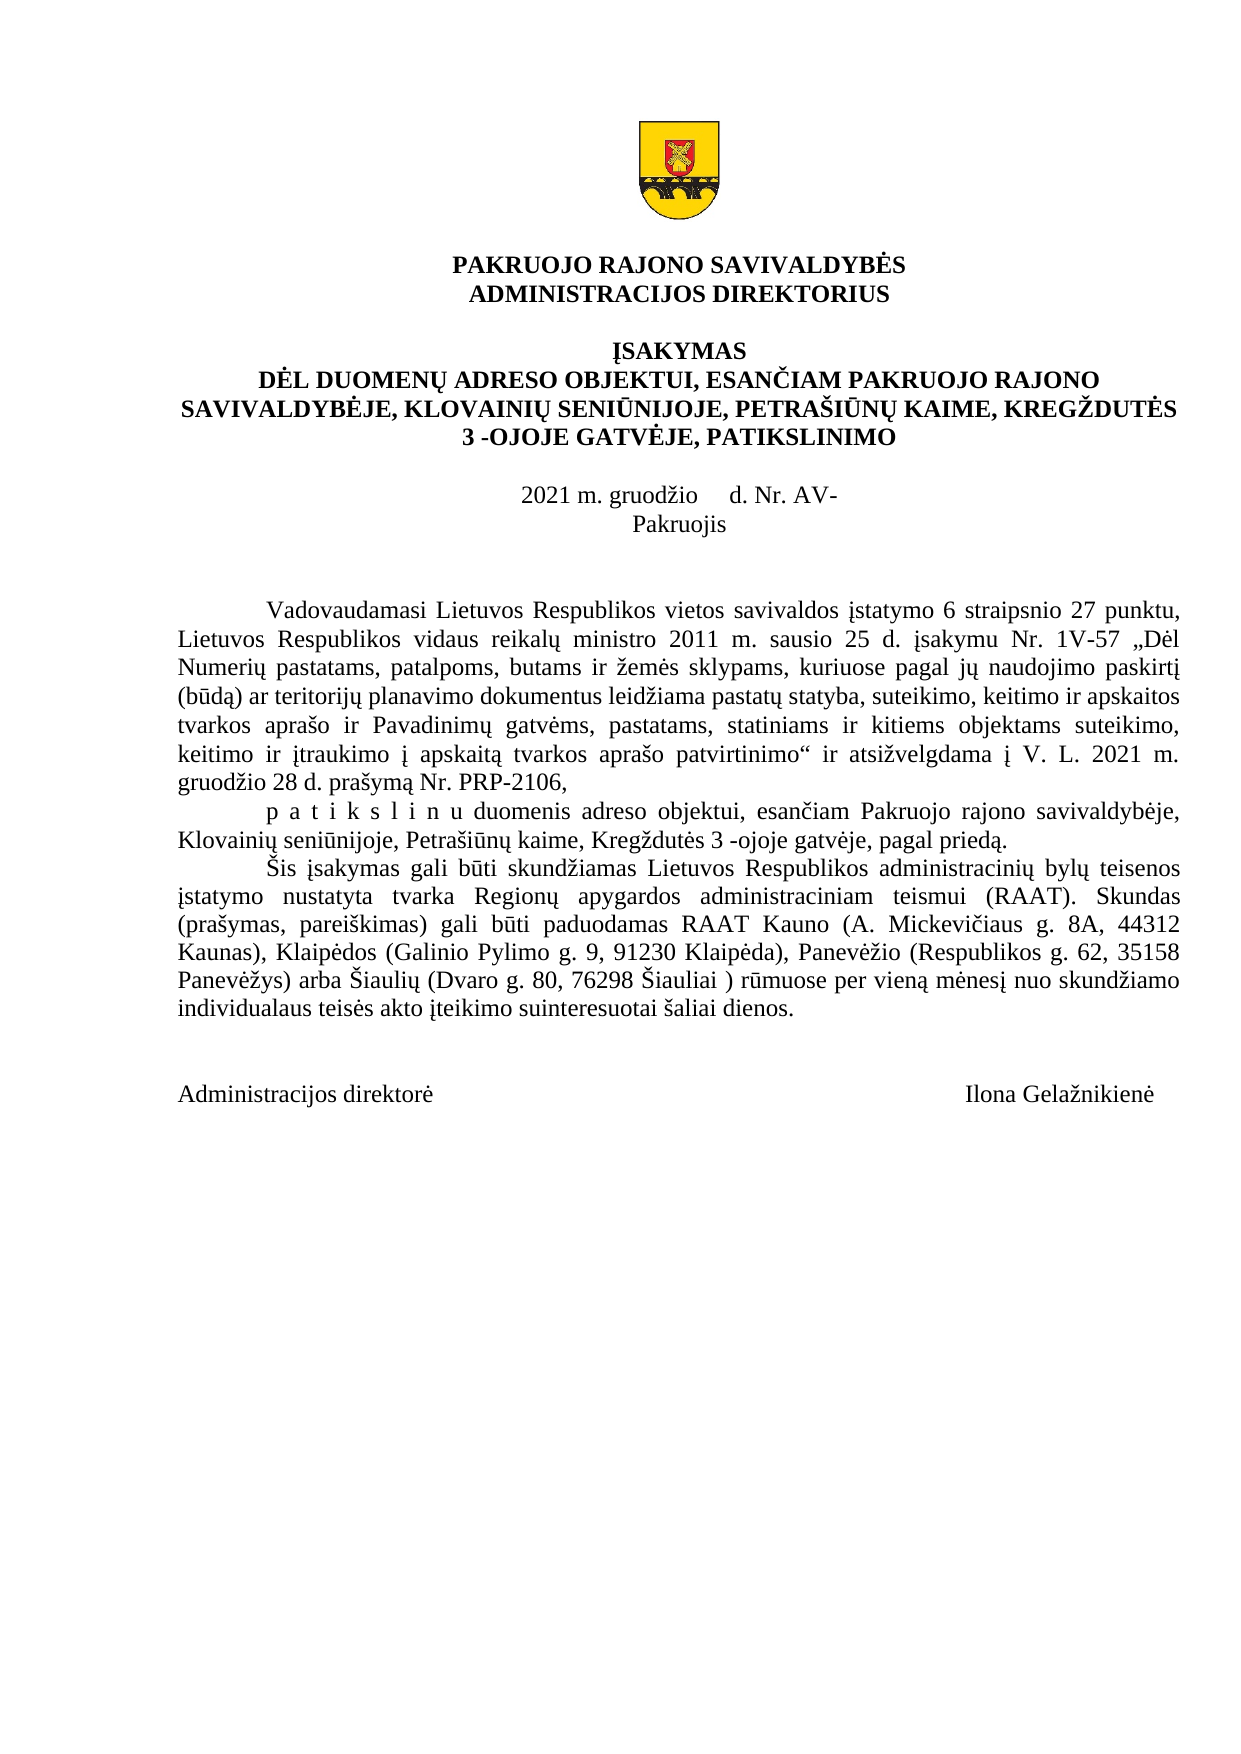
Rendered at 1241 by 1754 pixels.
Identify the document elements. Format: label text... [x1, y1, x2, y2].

text 2021 m. gruodžio d. Nr. AV- [177, 480, 1181, 509]
text ADMINISTRACIJOS DIREKTORIUS [177, 279, 1181, 307]
text DĖL DUOMENŲ ADRESO OBJEKTUI, ESANČIAM PAKRUOJO RAJONO SAVIVALDYBĖJE, KLOVAINIŲ SENIŪNIJOJE, PETRAŠIŪNŲ KAIME, KREGŽDUTĖS 3 -OJOJE GATVĖJE, PATIKSLINIMO [177, 365, 1181, 451]
text p a t i k s l i n u duomenis adreso objektui, esančiam Pakruojo rajono savivaldybėje, Klovainių seniūnijoje, Petrašiūnų kaime, Kregždutės 3 -ojoje gatvėje, pagal priedą. [177, 796, 1181, 854]
text Šis įsakymas gali būti skundžiamas Lietuvos Respublikos administracinių bylų teisenos įstatymo nustatyta tvarka Regionų apygardos administraciniam teismui (RAAT). Skundas (prašymas, pareiškimas) gali būti paduodamas RAAT Kauno (A. Mickevičiaus g. 8A, 44312 Kaunas), Klaipėdos (Galinio Pylimo g. 9, 91230 Klaipėda), Panevėžio (Respublikos g. 62, 35158 Panevėžys) arba Šiaulių (Dvaro g. 80, 76298 Šiauliai ) rūmuose per vieną mėnesį nuo skundžiamo individualaus teisės akto įteikimo suinteresuotai šaliai dienos. [177, 854, 1181, 1022]
text Pakruojis [177, 509, 1181, 537]
text Vadovaudamasi Lietuvos Respublikos vietos savivaldos įstatymo 6 straipsnio 27 punktu, Lietuvos Respublikos vidaus reikalų ministro 2011 m. sausio 25 d. įsakymu Nr. 1V-57 „Dėl Numerių pastatams, patalpoms, butams ir žemės sklypams, kuriuose pagal jų naudojimo paskirtį (būdą) ar teritorijų planavimo dokumentus leidžiama pastatų statyba, suteikimo, keitimo ir apskaitos tvarkos aprašo ir Pavadinimų gatvėms, pastatams, statiniams ir kitiems objektams suteikimo, keitimo ir įtraukimo į apskaitą tvarkos aprašo patvirtinimo“ ir atsižvelgdama į V. L. 2021 m. gruodžio 28 d. prašymą Nr. PRP-2106, [177, 595, 1181, 796]
text ĮSAKYMAS [177, 336, 1181, 365]
text Administracijos direktorė Ilona Gelažnikienė [177, 1079, 1181, 1108]
text PAKRUOJO RAJONO SAVIVALDYBĖS [177, 250, 1181, 279]
